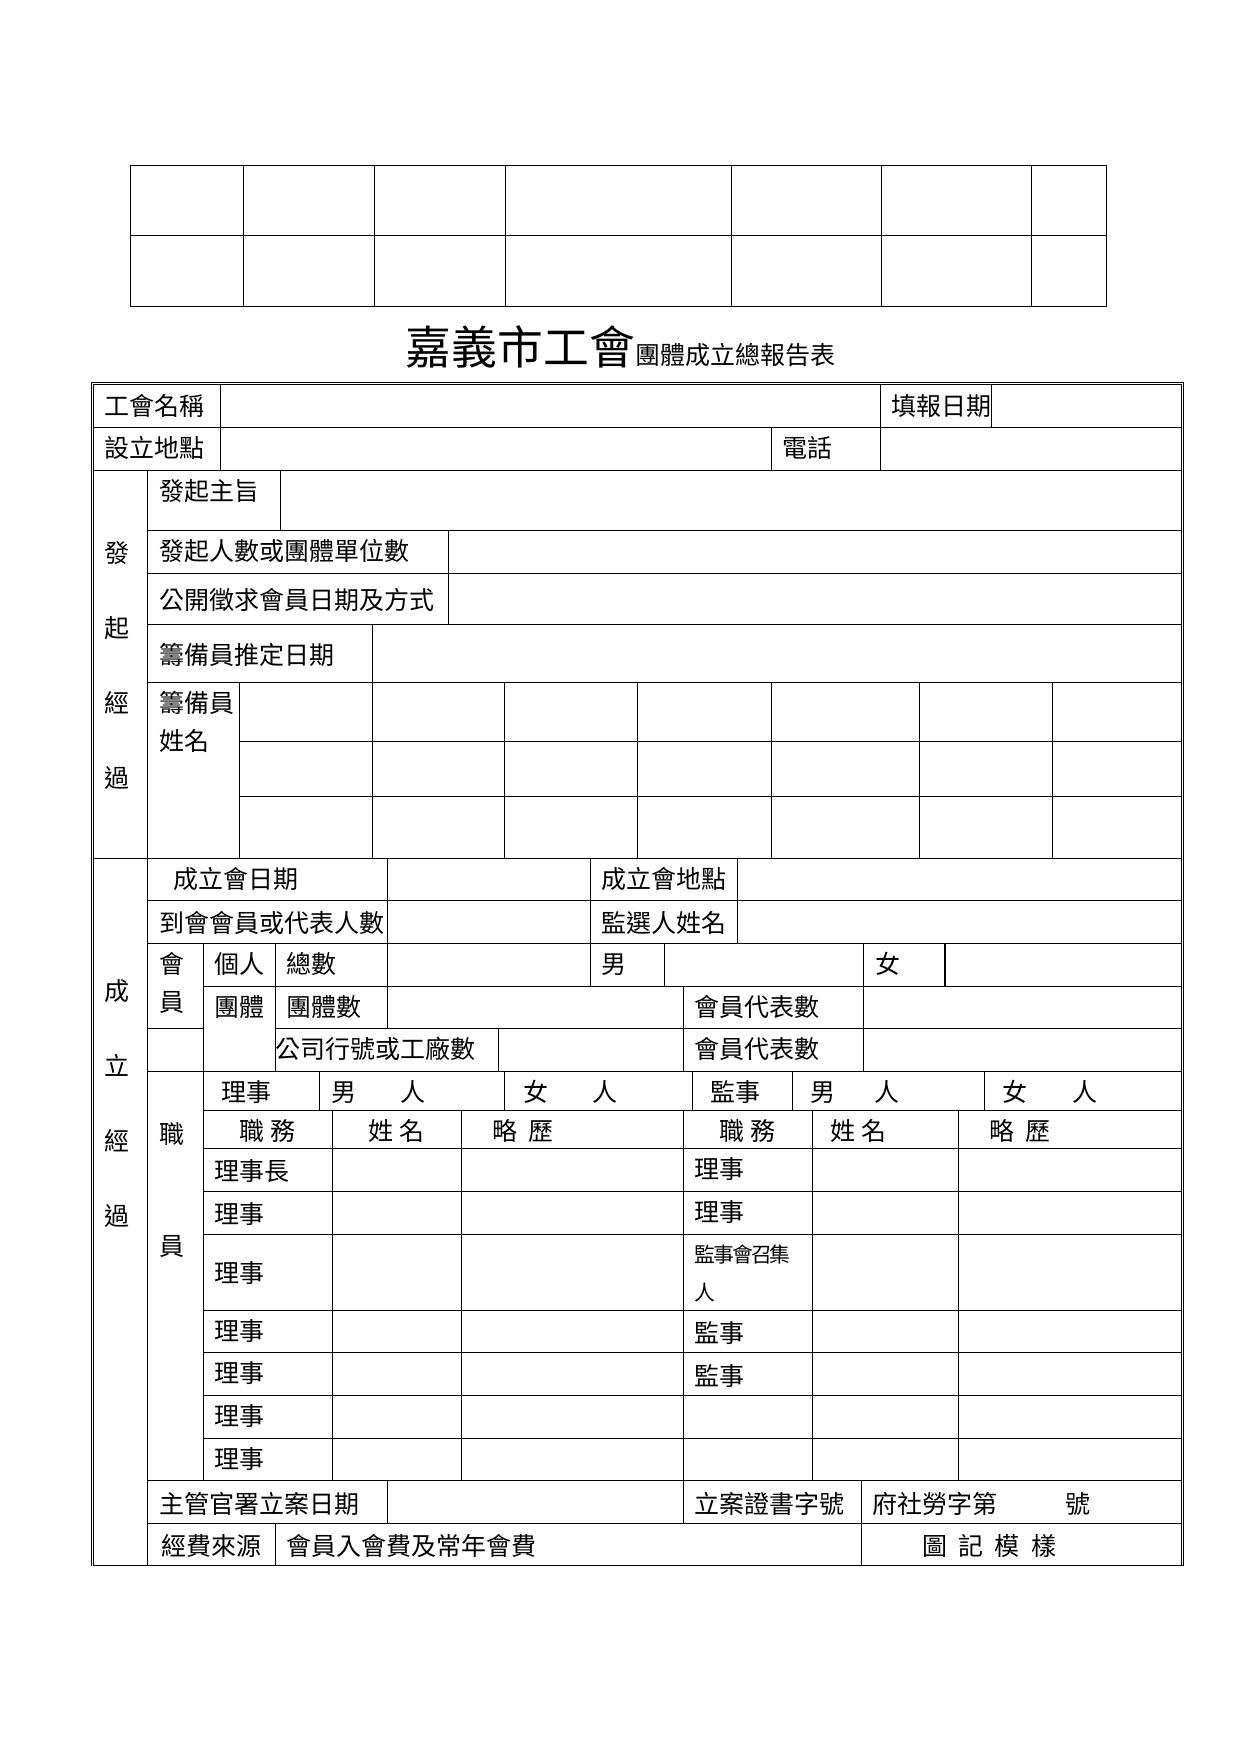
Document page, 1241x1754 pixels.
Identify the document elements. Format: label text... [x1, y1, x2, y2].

table_cell 職 務 [684, 1111, 812, 1148]
table_cell [506, 236, 731, 306]
table_cell [388, 987, 683, 1028]
table_cell [1053, 742, 1181, 796]
table_cell 公司行號或工廠數 [276, 1029, 498, 1071]
table_cell [813, 1439, 958, 1480]
table_cell 會員入會費及常年會費 [276, 1524, 861, 1565]
table_cell 女 人 [505, 1072, 692, 1109]
table_cell [388, 1481, 683, 1523]
table_cell [813, 1235, 958, 1309]
table_cell 職 務 [204, 1111, 332, 1148]
table_cell [732, 236, 881, 306]
table_cell [882, 166, 1031, 235]
table_cell 女 [864, 944, 944, 986]
table_cell [499, 1029, 683, 1071]
table_cell 府社勞字第 號 [862, 1481, 1181, 1523]
table_cell 監事 [684, 1311, 812, 1352]
table_cell [813, 1149, 958, 1191]
table_header 填報日期 [881, 385, 991, 427]
table_cell [333, 1149, 461, 1191]
table_cell [375, 166, 505, 235]
table_cell 立案證書字號 [684, 1481, 861, 1523]
table_cell 理事 [204, 1072, 319, 1109]
table_cell [388, 859, 590, 900]
table_cell [1032, 236, 1106, 306]
table_cell 監事 [693, 1072, 792, 1109]
table_cell 男 人 [793, 1072, 984, 1109]
table_cell 姓 名 [333, 1111, 461, 1148]
table_cell [131, 236, 243, 306]
table_cell [864, 987, 1181, 1028]
table_cell [732, 166, 881, 235]
table_cell [373, 625, 1181, 682]
table_cell [638, 742, 771, 796]
table_cell [638, 683, 771, 741]
table_cell [388, 944, 590, 986]
table_cell [204, 1028, 275, 1071]
table_cell [959, 1396, 1181, 1438]
table_cell 理事 [204, 1396, 332, 1438]
table_cell [881, 428, 1181, 470]
table_cell 理事 [204, 1235, 332, 1309]
table_cell 成 立 經 過 [94, 859, 147, 1565]
table_cell [505, 797, 637, 857]
table_cell [244, 236, 374, 306]
table_cell [373, 742, 504, 796]
table_header 工會名稱 [94, 385, 220, 427]
table_cell [946, 944, 1181, 986]
table_cell [1053, 797, 1181, 857]
table_cell [665, 944, 863, 986]
table_cell [920, 742, 1052, 796]
table_cell [240, 683, 372, 741]
table_cell [684, 1439, 812, 1480]
table_cell [738, 859, 1181, 900]
table_cell [281, 471, 1181, 530]
table_cell 理事長 [204, 1149, 332, 1191]
table_cell 經費來源 [148, 1524, 275, 1565]
table_cell [244, 166, 374, 235]
table_cell [638, 797, 771, 857]
table_cell [864, 1029, 1181, 1071]
table_cell [462, 1149, 683, 1191]
table_cell [772, 683, 919, 741]
table_cell [388, 901, 590, 943]
table_cell 姓 名 [813, 1111, 958, 1148]
table_cell [505, 683, 637, 741]
table_cell [959, 1192, 1181, 1233]
table_cell [882, 236, 1031, 306]
table_cell [684, 1396, 812, 1438]
table_header [221, 385, 880, 427]
table_cell [462, 1353, 683, 1395]
table_cell [959, 1439, 1181, 1480]
table_cell [772, 742, 919, 796]
table_cell [333, 1396, 461, 1438]
table_cell [449, 531, 1181, 573]
table_cell 成立會日期 [148, 859, 387, 900]
table_cell [959, 1235, 1181, 1309]
table_cell [1053, 683, 1181, 741]
table_cell 團體 [204, 987, 275, 1028]
table_cell 會員代表數 [684, 1029, 863, 1071]
table_cell [449, 574, 1181, 624]
table_cell 監事會召集人 [684, 1235, 812, 1309]
table_cell 男 人 [320, 1072, 504, 1109]
table_cell [813, 1192, 958, 1233]
table_cell [148, 1029, 203, 1071]
table_cell [373, 797, 504, 857]
table_cell [240, 742, 372, 796]
table_cell 略 歷 [959, 1111, 1181, 1148]
table_cell [920, 683, 1052, 741]
table_cell 團體數 [276, 987, 387, 1028]
table_cell 理事 [684, 1192, 812, 1233]
table_cell [333, 1439, 461, 1480]
table_cell [959, 1353, 1181, 1395]
table_cell [959, 1311, 1181, 1352]
table_cell [462, 1396, 683, 1438]
table_cell 總數 [276, 944, 387, 986]
table_cell 籌備員 姓名 [148, 683, 239, 857]
table_cell 發起主旨 [148, 471, 280, 530]
table_cell 電話 [772, 428, 880, 470]
table_cell [373, 683, 504, 741]
table_cell 公開徵求會員日期及方式 [148, 574, 448, 624]
table_cell [462, 1311, 683, 1352]
table_cell [333, 1353, 461, 1395]
table_cell 籌備員推定日期 [148, 625, 372, 682]
table_cell [772, 797, 919, 857]
table_cell 發起人數或團體單位數 [148, 531, 448, 573]
table_cell 會 員 [148, 944, 203, 1028]
table_cell 會員代表數 [684, 987, 863, 1028]
table_cell [959, 1149, 1181, 1191]
table_cell 個人 [204, 944, 275, 986]
table_cell 監選人姓名 [591, 901, 737, 943]
table_cell 理事 [204, 1192, 332, 1233]
table_cell 理事 [204, 1311, 332, 1352]
table_cell [1032, 166, 1106, 235]
table_header [992, 385, 1181, 427]
table_cell [920, 797, 1052, 857]
table_cell [462, 1192, 683, 1233]
table_cell 理事 [684, 1149, 812, 1191]
table_cell 男 [591, 944, 664, 986]
table_cell 略 歷 [462, 1111, 683, 1148]
table_cell [462, 1439, 683, 1480]
table_cell [738, 901, 1181, 943]
table_cell [813, 1353, 958, 1395]
table_cell [333, 1235, 461, 1309]
text 嘉義市工會團體成立總報告表 [187, 307, 1053, 382]
table_cell [240, 797, 372, 857]
table_cell 職 員 [148, 1072, 203, 1480]
table_cell [506, 166, 731, 235]
table_cell 發 起 經 過 [94, 471, 147, 857]
table_cell [375, 236, 505, 306]
table_cell [221, 428, 771, 470]
table_cell [505, 742, 637, 796]
table_cell 主管官署立案日期 [148, 1481, 387, 1523]
table_cell [462, 1235, 683, 1309]
table_cell [131, 166, 243, 235]
table_cell [813, 1396, 958, 1438]
table_cell 圖 記 模 樣 [862, 1524, 1181, 1565]
table_cell 女 人 [985, 1072, 1181, 1109]
table_cell 監事 [684, 1353, 812, 1395]
table_cell 成立會地點 [591, 859, 737, 900]
table_cell [333, 1311, 461, 1352]
table_cell [333, 1192, 461, 1233]
table_cell 理事 [204, 1353, 332, 1395]
table_cell 設立地點 [94, 428, 220, 470]
table_cell 理事 [204, 1439, 332, 1480]
table_cell [813, 1311, 958, 1352]
table_cell 到會會員或代表人數 [148, 901, 387, 943]
